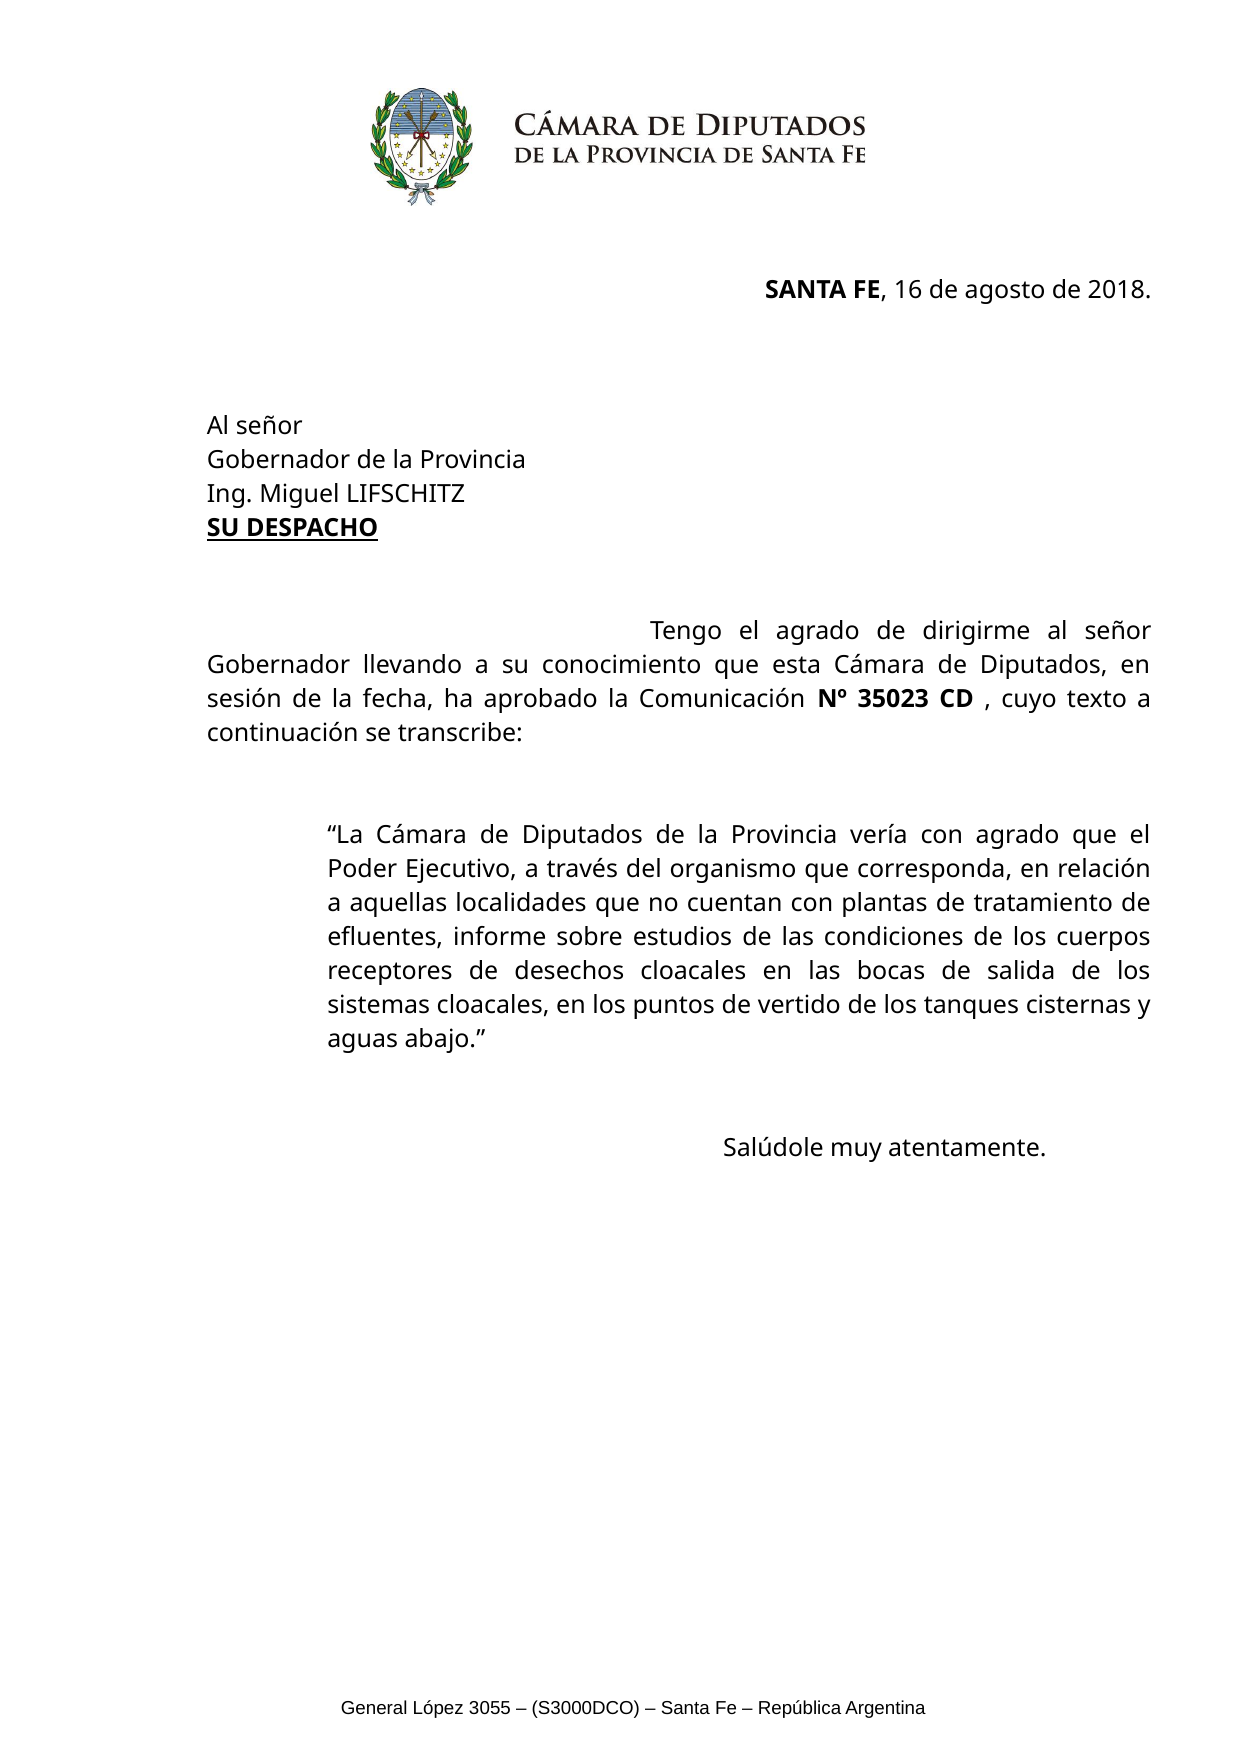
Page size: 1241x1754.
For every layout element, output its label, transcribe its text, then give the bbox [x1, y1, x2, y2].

text Ing. Miguel LIFSCHITZ [207, 476, 1152, 510]
text Gobernador de la Provincia [207, 442, 1152, 476]
text SANTA FE, 16 de agosto de 2018. [207, 272, 1152, 306]
text Salúdole muy atentamente. [649, 1129, 1152, 1163]
text Tengo el agrado de dirigirme al señor Gobernador llevando a su conocimiento que esta Cámara de Diputados, en sesión de la fecha, ha aprobado la Comunicación Nº 35023 CD , cuyo texto a continuación se transcribe: [207, 612, 1152, 748]
picture [370, 88, 866, 210]
text SU DESPACHO [207, 510, 1152, 544]
text Al señor [207, 408, 1152, 442]
text “La Cámara de Diputados de la Provincia vería con agrado que el Poder Ejecutivo, a través del organismo que corresponda, en relación a aquellas localidades que no cuentan con plantas de tratamiento de efluentes, informe sobre estudios de las condiciones de los cuerpos receptores de desechos cloacales en las bocas de salida de los sistemas cloacales, en los puntos de vertido de los tanques cisternas y aguas abajo.” [327, 817, 1152, 1055]
